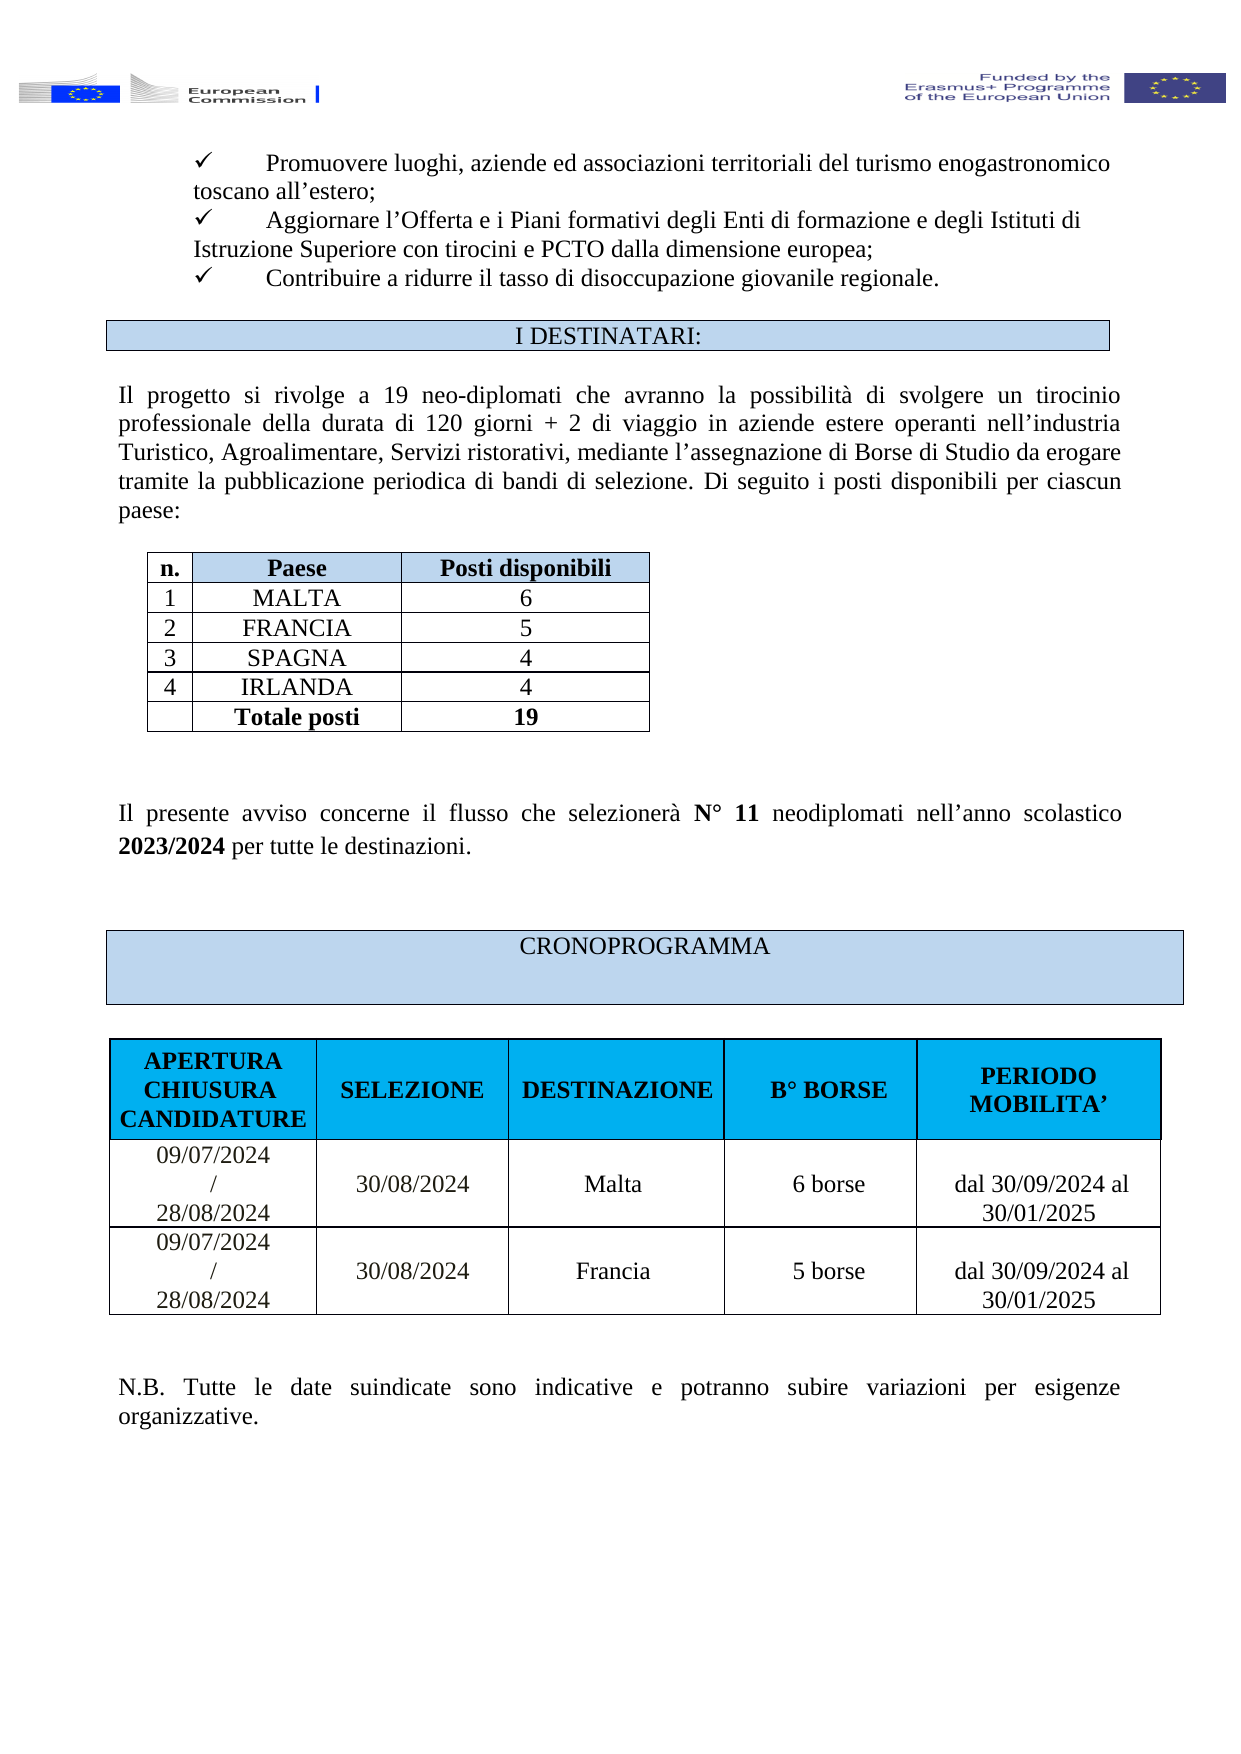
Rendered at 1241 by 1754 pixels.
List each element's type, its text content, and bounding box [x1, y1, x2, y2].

table_header DESTINAZIONE [509, 1040, 723, 1139]
table_header I DESTINATARI: [107, 321, 1109, 350]
table_cell SPAGNA [193, 643, 401, 671]
table_cell 4 [148, 673, 192, 701]
text Il progetto si rivolge a 19 neo-diplomati che avranno la possibilità di svolgere un tirocinio professionale della durata di 120 giorni + 2 di viaggio in aziende estere operanti nell’industria Turistico, Agroalimentare, Servizi ristorativi, mediante l’assegnazione di Borse di Studio da erogare tramite la pubblicazione periodica di bandi di selezione. Di seguito i posti disponibili per ciascun paese: [118, 380, 1122, 523]
table_header SELEZIONE [317, 1040, 508, 1139]
table_cell dal 30/09/2024 al 30/01/2025 [917, 1228, 1160, 1314]
table_header APERTURA CHIUSURA CANDIDATURE [111, 1040, 316, 1139]
table_cell 5 [402, 613, 649, 642]
table_header [725, 1040, 741, 1139]
table_cell 09/07/2024 / 28/08/2024 [309, 1140, 316, 1226]
table_cell FRANCIA [193, 613, 401, 642]
table_cell 30/08/2024 [317, 1228, 508, 1314]
table_cell Totale posti [193, 702, 401, 731]
table_header PERIODO MOBILITA’ [918, 1040, 1160, 1139]
table_cell 4 [402, 673, 649, 701]
table_cell 2 [148, 613, 192, 642]
list Contribuire a ridurre il tasso di disoccupazione giovanile regionale. [193, 263, 1122, 291]
table_header n. [148, 553, 192, 582]
list Aggiornare l’Offerta e i Piani formativi degli Enti di formazione e degli Istituti di Istruzione Superiore con tirocini e PCTO dalla dimensione europea; [193, 205, 1122, 263]
list Promuovere luoghi, aziende ed associazioni territoriali del turismo enogastronomico toscano all’estero; [193, 148, 1122, 205]
picture [905, 73, 1226, 103]
table_cell 30/08/2024 [317, 1140, 508, 1226]
table_cell 09/07/2024 / 28/08/2024 [110, 1140, 117, 1226]
picture [18, 73, 320, 103]
table_cell 1 [148, 583, 192, 612]
table_cell IRLANDA [193, 673, 401, 701]
table_cell Francia [509, 1228, 724, 1314]
table_cell dal 30/09/2024 al 30/01/2025 [917, 1140, 1160, 1226]
table_header CRONOPROGRAMMA [107, 931, 1183, 1004]
table_cell 5 borse [741, 1228, 916, 1314]
table_cell 6 [402, 583, 649, 612]
table_cell 19 [402, 702, 649, 731]
table_cell [725, 1228, 741, 1314]
table_cell MALTA [193, 583, 401, 612]
table_cell [148, 702, 192, 731]
table_cell 09/07/2024 / 28/08/2024 [309, 1228, 316, 1314]
table_cell Malta [509, 1140, 724, 1226]
table_cell 09/07/2024 / 28/08/2024 [110, 1228, 117, 1314]
table_header Posti disponibili [402, 553, 649, 582]
table_cell 6 borse [741, 1140, 916, 1226]
text N.B. Tutte le date suindicate sono indicative e potranno subire variazioni per esigenze organizzative. [118, 1372, 1122, 1430]
text Il presente avviso concerne il flusso che selezionerà N° 11 neodiplomati nell’anno scolastico 2023/2024 per tutte le destinazioni. [118, 798, 1122, 860]
table_cell [725, 1140, 741, 1226]
table_cell 3 [148, 643, 192, 671]
table_header Paese [193, 553, 401, 582]
table_header B° BORSE [741, 1040, 916, 1139]
table_cell 4 [402, 643, 649, 671]
